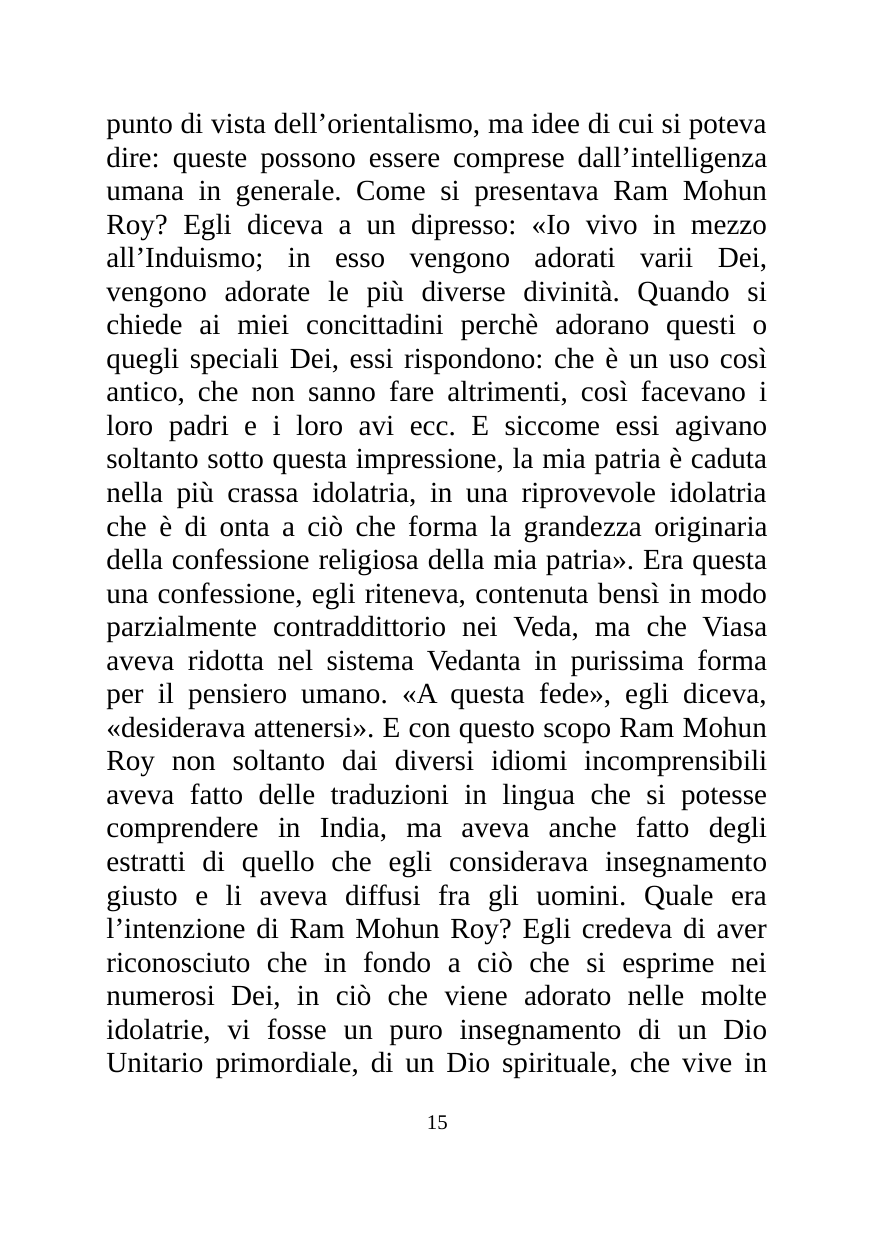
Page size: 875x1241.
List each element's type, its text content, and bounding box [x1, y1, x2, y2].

text punto di vista dell’orientalismo, ma idee di cui si poteva dire: queste possono essere comprese dall’intelligenza umana in generale. Come si presentava Ram Mohun Roy? Egli diceva a un dipresso: «Io vivo in mezzo all’Induismo; in esso vengono adorati varii Dei, vengono adorate le più diverse divinità. Quando si chiede ai miei concittadini perchè adorano questi o quegli speciali Dei, essi rispondono: che è un uso così antico, che non sanno fare altrimenti, così facevano i loro padri e i loro avi ecc. E siccome essi agivano soltanto sotto questa impressione, la mia patria è caduta nella più crassa idolatria, in una riprovevole idolatria che è di onta a ciò che forma la grandezza originaria della confessione religiosa della mia patria». Era questa una confessione, egli riteneva, contenuta bensì in modo parzialmente contraddittorio nei Veda, ma che Viasa aveva ridotta nel sistema Vedanta in purissima forma per il pensiero umano. «A questa fede», egli diceva, «desiderava attenersi». E con questo scopo Ram Mohun Roy non soltanto dai diversi idiomi incomprensibili aveva fatto delle traduzioni in lingua che si potesse comprendere in India, ma aveva anche fatto degli estratti di quello che egli considerava insegnamento giusto e li aveva diffusi fra gli uomini. Quale era l’intenzione di Ram Mohun Roy? Egli credeva di aver riconosciuto che in fondo a ciò che si esprime nei numerosi Dei, in ciò che viene adorato nelle molte idolatrie, vi fosse un puro insegnamento di un Dio Unitario primordiale, di un Dio spirituale, che vive in [106, 106, 768, 1079]
